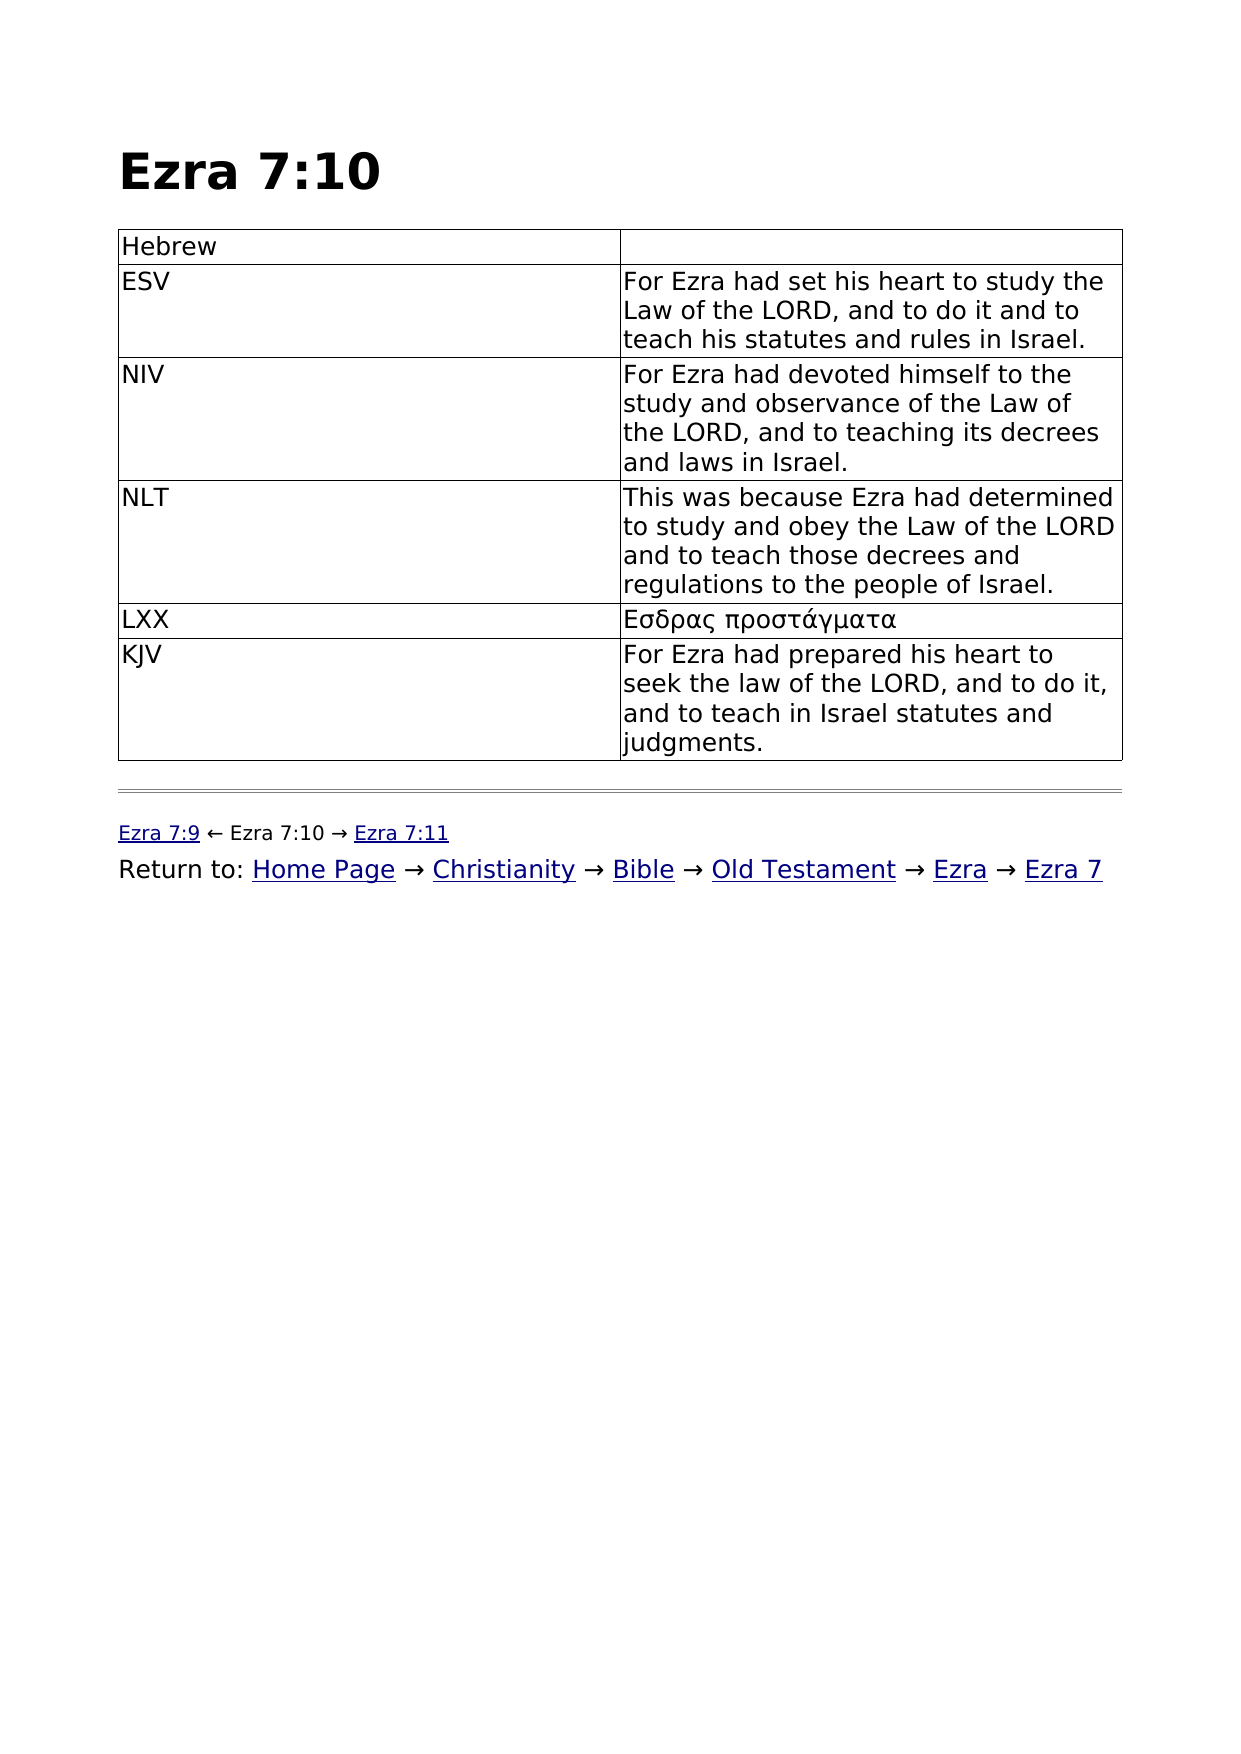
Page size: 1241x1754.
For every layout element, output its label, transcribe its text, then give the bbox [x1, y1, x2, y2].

table_cell LXX [119, 604, 620, 637]
table_cell Εσδρας προστάγματα [621, 604, 1122, 637]
table_cell For Ezra had devoted himself to the study and observance of the Law of the LORD, and to teaching its decrees and laws in Israel. [621, 358, 1122, 480]
table_cell KJV [119, 639, 620, 760]
table_cell NLT [119, 481, 620, 602]
table_cell For Ezra had set his heart to study the Law of the LORD, and to do it and to teach his statutes and rules in Israel. [621, 265, 1122, 357]
table_cell NIV [119, 358, 620, 480]
table_header Hebrew [119, 230, 620, 264]
table_header [621, 230, 1122, 264]
table_cell For Ezra had prepared his heart to seek the law of the LORD, and to do it, and to teach in Israel statutes and judgments. [621, 639, 1122, 760]
text Ezra 7:9 ← Ezra 7:10 → Ezra 7:11 [118, 821, 1122, 855]
table_cell This was because Ezra had determined to study and obey the Law of the LORD and to teach those decrees and regulations to the people of Israel. [621, 481, 1122, 602]
table_cell ESV [119, 265, 620, 357]
text Return to: Home Page → Christianity → Bible → Old Testament → Ezra → Ezra 7 [118, 855, 1122, 884]
subtitle Ezra 7:10 [118, 143, 1122, 201]
